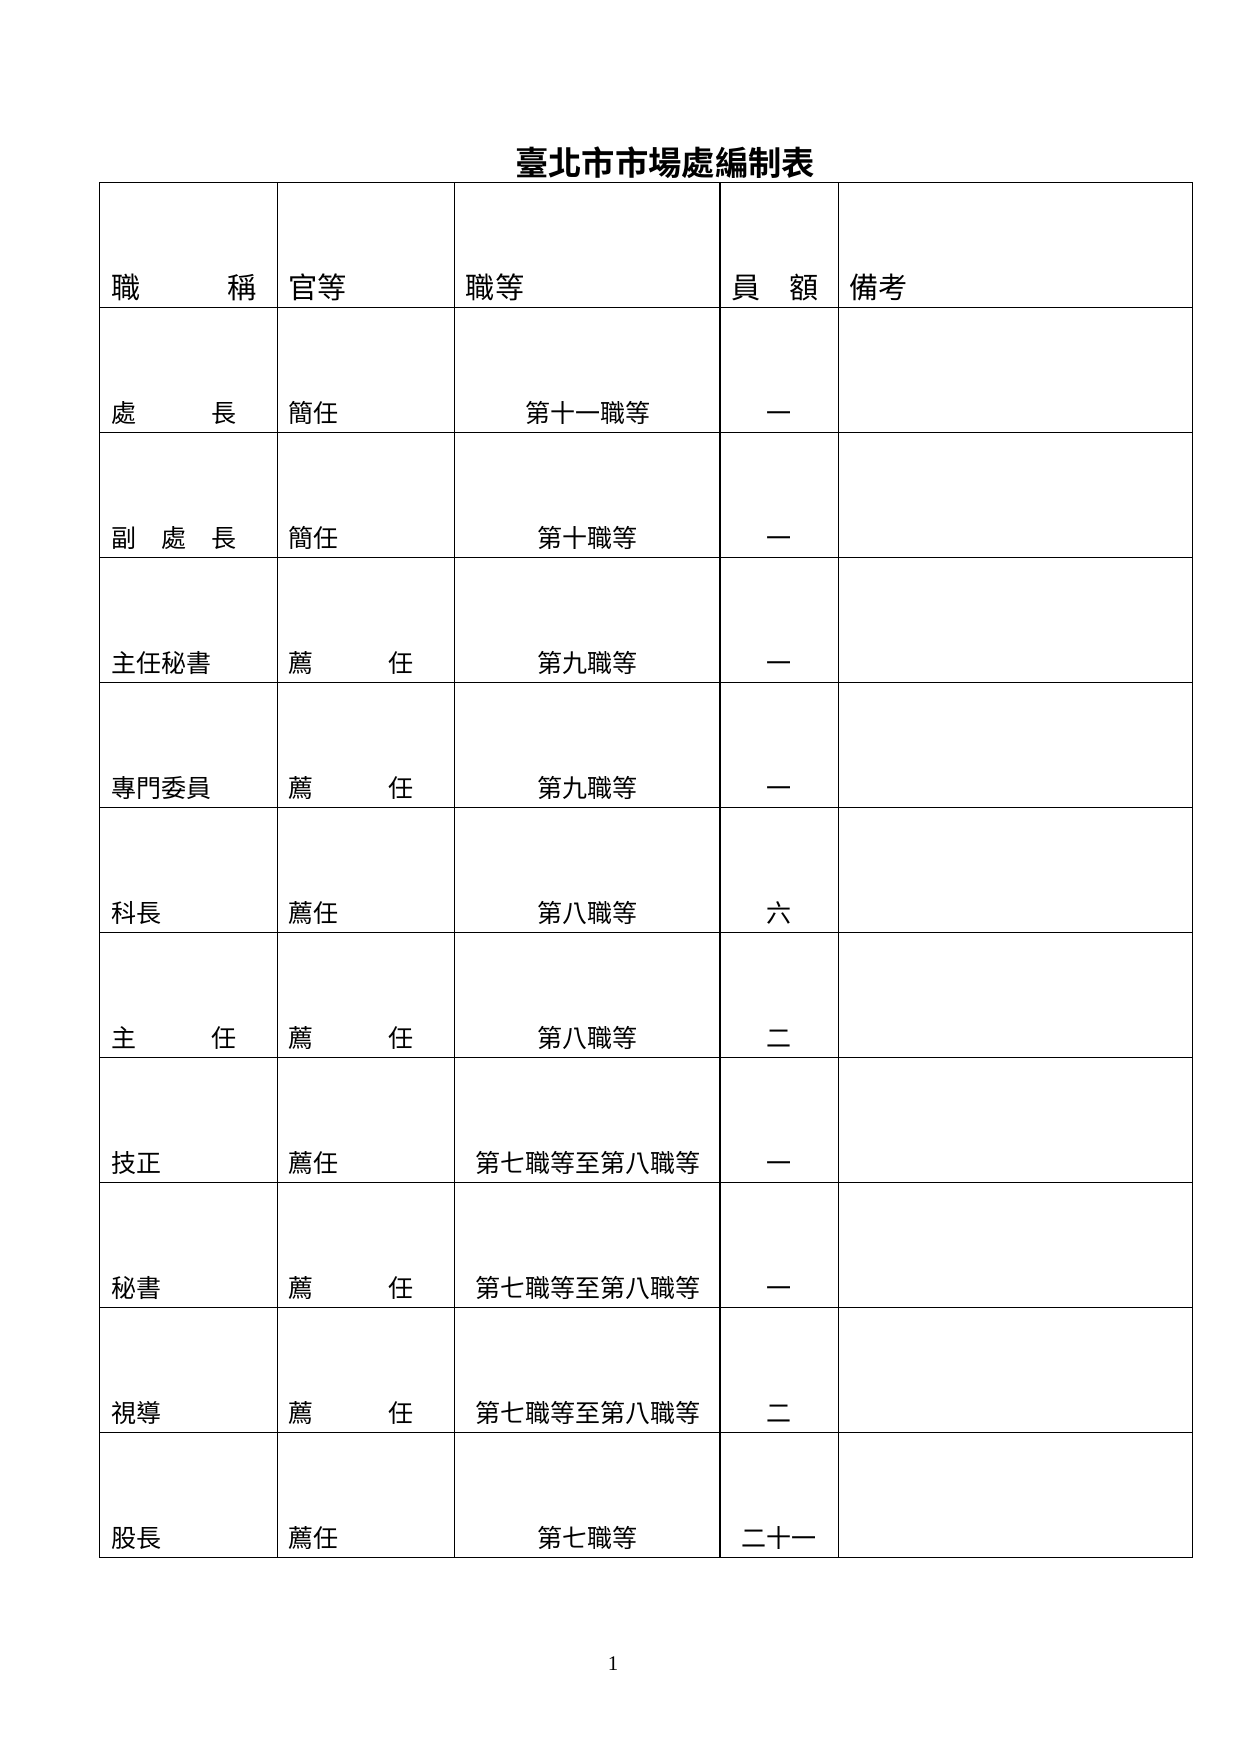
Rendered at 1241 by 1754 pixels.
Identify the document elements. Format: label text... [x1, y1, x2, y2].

table_cell 二 [721, 1308, 838, 1432]
table_cell 主 任 [100, 933, 277, 1057]
table_cell 二 [721, 933, 838, 1057]
table_cell 薦任 [278, 1433, 454, 1557]
table_cell 主任秘書 [100, 558, 277, 682]
table_cell [839, 433, 1192, 557]
table_cell 專門委員 [100, 683, 277, 807]
table_cell 員 額 [721, 183, 838, 307]
table_cell 第十職等 [455, 433, 719, 557]
table_cell 第八職等 [455, 808, 719, 932]
table_cell 第七職等至第八職等 [455, 1183, 719, 1307]
table_cell 薦 任 [278, 683, 454, 807]
table_cell 第七職等 [455, 1433, 719, 1557]
table_cell 薦 任 [278, 558, 454, 682]
table_cell 第九職等 [455, 558, 719, 682]
table_cell [839, 558, 1192, 682]
table_cell 薦任 [278, 1058, 454, 1182]
table_cell 職 稱 [100, 183, 277, 307]
table_cell 第七職等至第八職等 [455, 1058, 719, 1182]
table_cell 一 [721, 558, 838, 682]
table_cell 技正 [100, 1058, 277, 1182]
table_cell 秘書 [100, 1183, 277, 1307]
table_cell 職等 [455, 183, 719, 307]
table_cell 第十一職等 [455, 308, 719, 432]
table_cell 一 [721, 1058, 838, 1182]
table_cell 科長 [100, 808, 277, 932]
table_cell [839, 1183, 1192, 1307]
table_cell 第八職等 [455, 933, 719, 1057]
table_cell 薦 任 [278, 1183, 454, 1307]
table_cell 一 [721, 683, 838, 807]
table_cell 視導 [100, 1308, 277, 1432]
table_cell 六 [721, 808, 838, 932]
table_cell 副 處 長 [100, 433, 277, 557]
table_cell 簡任 [278, 308, 454, 432]
table_cell 薦 任 [278, 1308, 454, 1432]
table_cell [839, 1433, 1192, 1557]
table_cell 一 [721, 1183, 838, 1307]
table_cell 官等 [278, 183, 454, 307]
table_cell 股長 [100, 1433, 277, 1557]
table_cell 第七職等至第八職等 [455, 1308, 719, 1432]
table_cell 備考 [839, 183, 1192, 307]
table_cell [839, 808, 1192, 932]
table_cell [839, 683, 1192, 807]
table_cell [839, 1308, 1192, 1432]
table_cell 二十一 [721, 1433, 838, 1557]
table_cell 薦任 [278, 808, 454, 932]
table_cell [839, 1058, 1192, 1182]
table_cell 薦 任 [278, 933, 454, 1057]
table_cell 簡任 [278, 433, 454, 557]
table_cell [839, 933, 1192, 1057]
table_header 臺北市市場處編制表 [100, 120, 1192, 182]
table_cell 一 [721, 433, 838, 557]
table_cell 第九職等 [455, 683, 719, 807]
table_cell 處 長 [100, 308, 277, 432]
table_cell 一 [721, 308, 838, 432]
table_cell [839, 308, 1192, 432]
